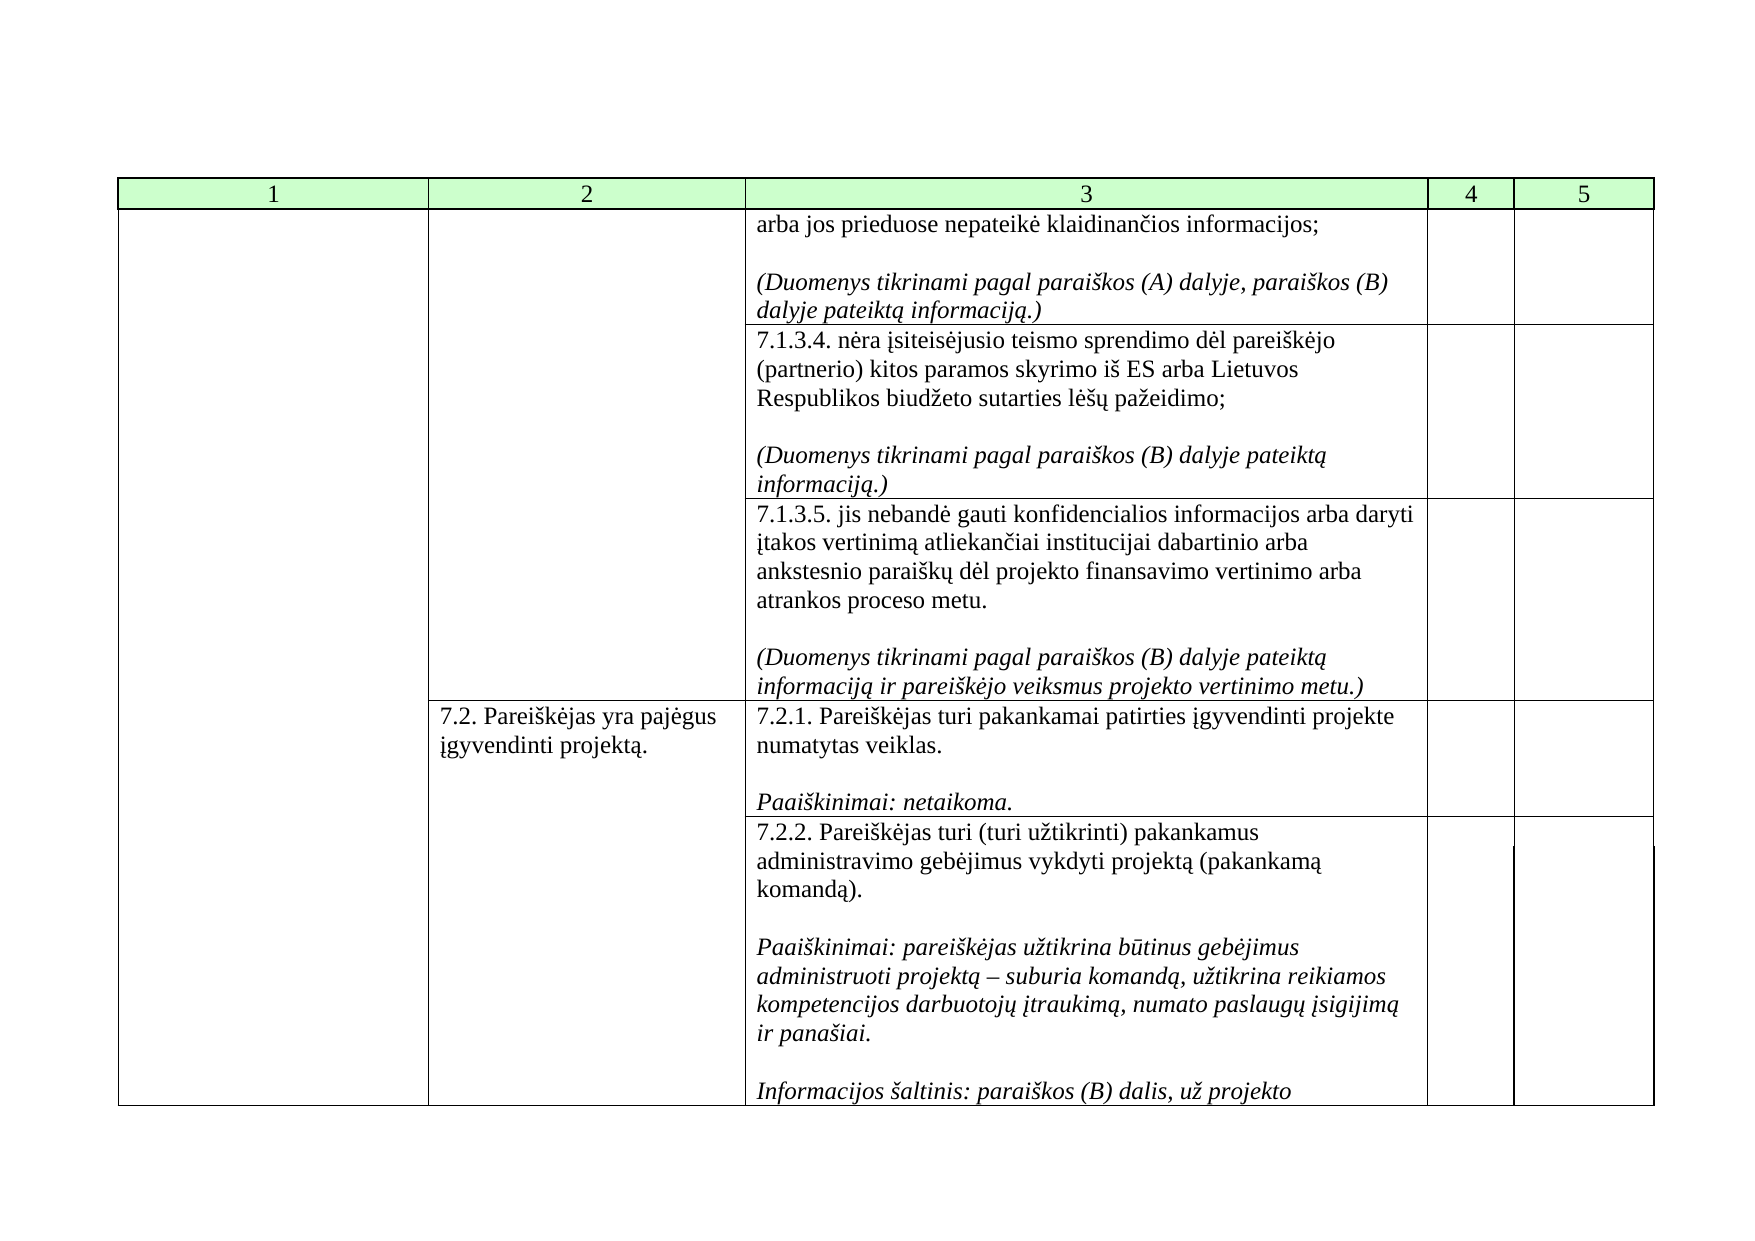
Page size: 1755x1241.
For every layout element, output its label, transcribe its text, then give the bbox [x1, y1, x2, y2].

table_header 4 [1429, 179, 1513, 208]
table_cell [1428, 701, 1514, 816]
table_header 2 [429, 179, 745, 208]
table_cell 7.2. Pareiškėjas yra pajėgus įgyvendinti projektą. [429, 701, 745, 1104]
table_header 5 [1515, 179, 1653, 208]
table_cell [1515, 817, 1653, 846]
table_cell [119, 210, 428, 1104]
table_cell 7.1.3.4. nėra įsiteisėjusio teismo sprendimo dėl pareiškėjo (partnerio) kitos paramos skyrimo iš ES arba Lietuvos Respublikos biudžeto sutarties lėšų pažeidimo; (Duomenys tikrinami pagal paraiškos (B) dalyje pateiktą informaciją.) [746, 325, 1427, 498]
table_cell [1515, 210, 1653, 324]
table_cell [1428, 846, 1513, 1104]
table_cell [1428, 817, 1514, 846]
table_cell arba jos prieduose nepateikė klaidinančios informacijos; (Duomenys tikrinami pagal paraiškos (A) dalyje, paraiškos (B) dalyje pateiktą informaciją.) [746, 210, 1427, 324]
table_cell [429, 210, 745, 700]
table_cell [1515, 325, 1653, 498]
table_header 3 [746, 179, 1427, 208]
table_cell [1428, 210, 1514, 324]
table_header 1 [119, 179, 428, 208]
table_cell [1515, 701, 1653, 816]
table_cell [1428, 499, 1514, 700]
table_cell 7.1.3.5. jis nebandė gauti konfidencialios informacijos arba daryti įtakos vertinimą atliekančiai institucijai dabartinio arba ankstesnio paraiškų dėl projekto finansavimo vertinimo arba atrankos proceso metu. (Duomenys tikrinami pagal paraiškos (B) dalyje pateiktą informaciją ir pareiškėjo veiksmus projekto vertinimo metu.) [746, 499, 1427, 700]
table_cell [1515, 499, 1653, 700]
table_cell 7.2.2. Pareiškėjas turi (turi užtikrinti) pakankamus administravimo gebėjimus vykdyti projektą (pakankamą komandą). Paaiškinimai: pareiškėjas užtikrina būtinus gebėjimus administruoti projektą – suburia komandą, užtikrina reikiamos kompetencijos darbuotojų įtraukimą, numato paslaugų įsigijimą ir panašiai. Informacijos šaltinis: paraiškos (B) dalis, už projekto [746, 817, 1427, 1104]
table_cell 7.2.1. Pareiškėjas turi pakankamai patirties įgyvendinti projekte numatytas veiklas. Paaiškinimai: netaikoma. [746, 701, 1427, 816]
table_cell [1515, 846, 1653, 1104]
table_cell [1428, 325, 1514, 498]
